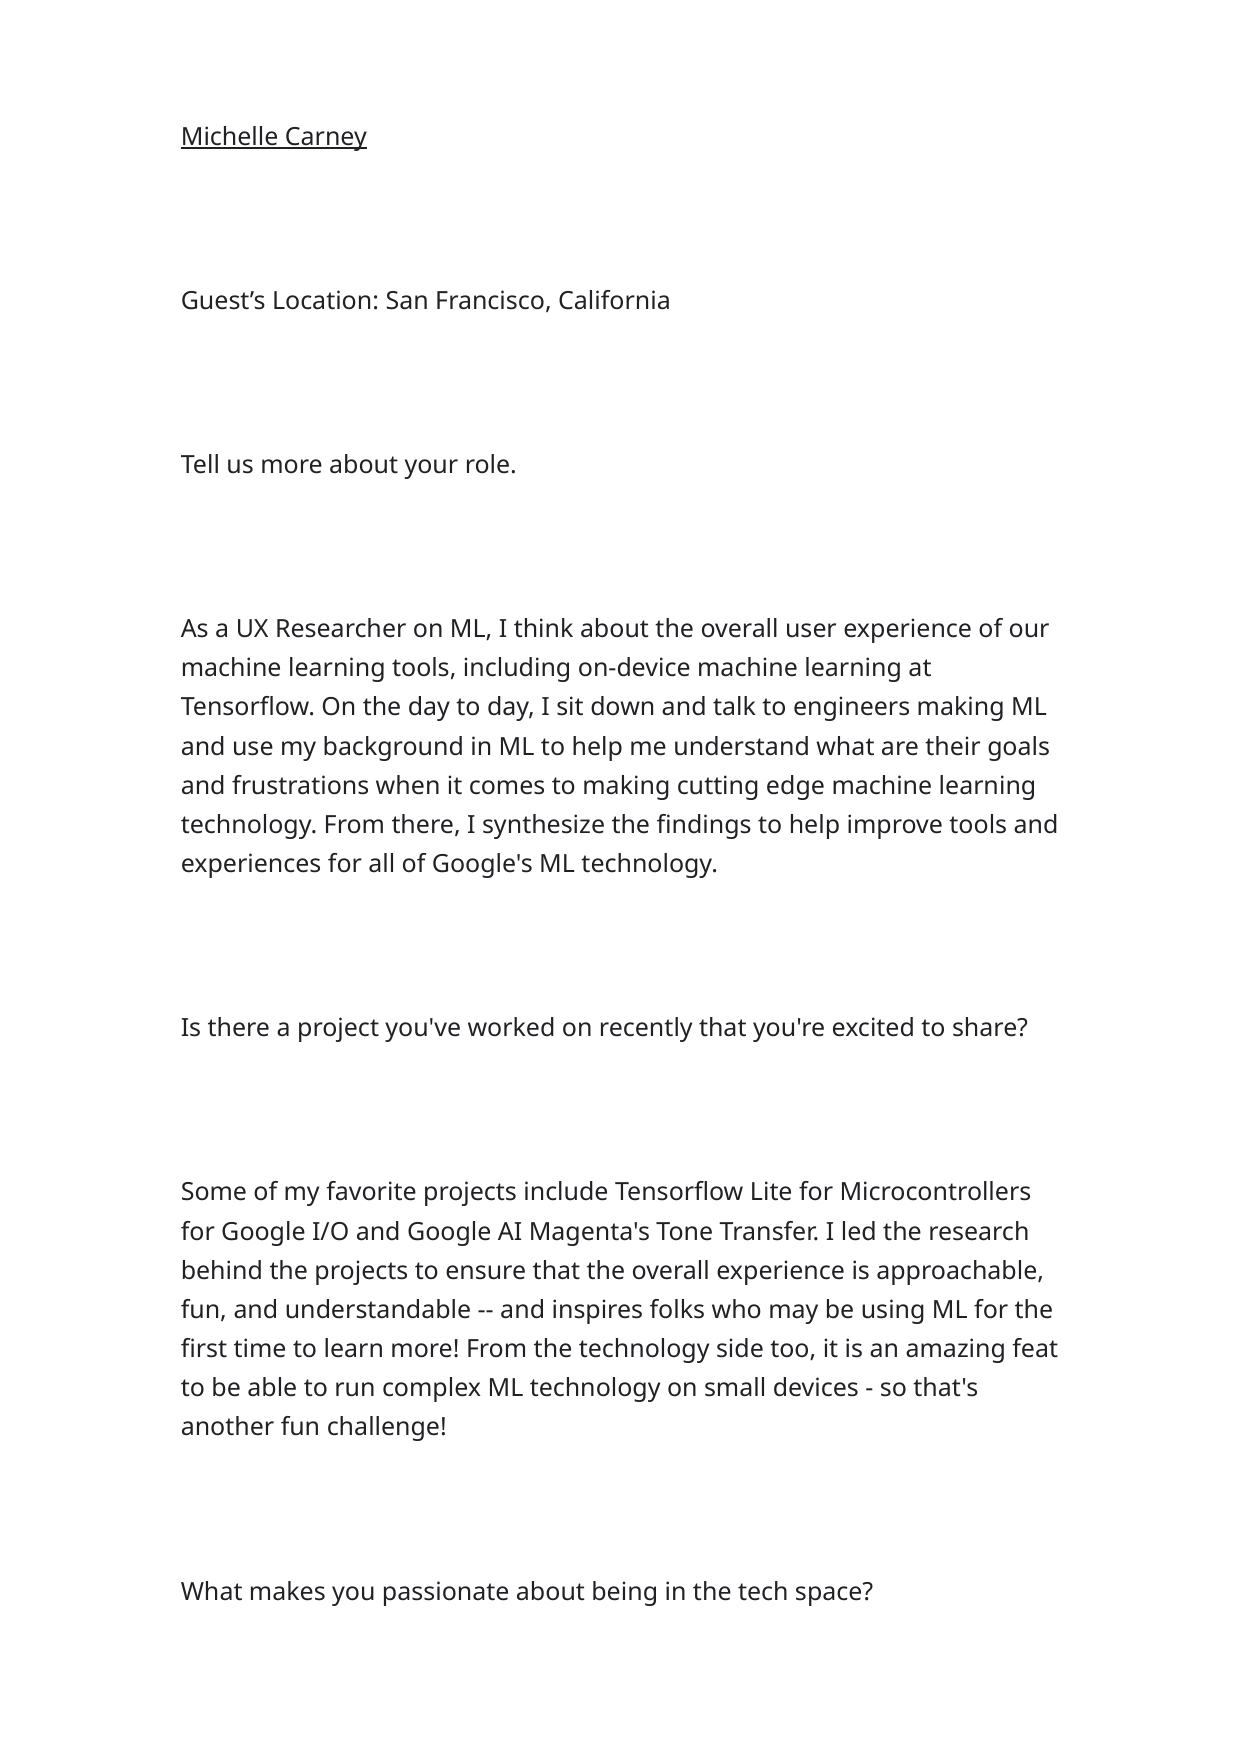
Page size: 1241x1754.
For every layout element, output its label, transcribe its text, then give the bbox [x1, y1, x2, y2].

text Is there a project you've worked on recently that you're excited to share? [181, 1010, 1059, 1044]
text Tell us more about your role. [181, 446, 1059, 481]
text Michelle Carney [181, 118, 1059, 152]
text What makes you passionate about being in the tech space? [181, 1573, 1059, 1607]
text Some of my favorite projects include Tensorflow Lite for Microcontrollers for Google I/O and Google AI Magenta's Tone Transfer. I led the research behind the projects to ensure that the overall experience is approachable, fun, and understandable -- and inspires folks who may be using ML for the first time to learn more! From the technology side too, it is an amazing feat to be able to run complex ML technology on small devices - so that's another fun challenge! [181, 1174, 1059, 1443]
text As a UX Researcher on ML, I think about the overall user experience of our machine learning tools, including on-device machine learning at Tensorflow. On the day to day, I sit down and talk to engineers making ML and use my background in ML to help me understand what are their goals and frustrations when it comes to making cutting edge machine learning technology. From there, I synthesize the findings to help improve tools and experiences for all of Google's ML technology. [181, 611, 1059, 880]
text Guest’s Location: San Francisco, California [181, 282, 1059, 316]
